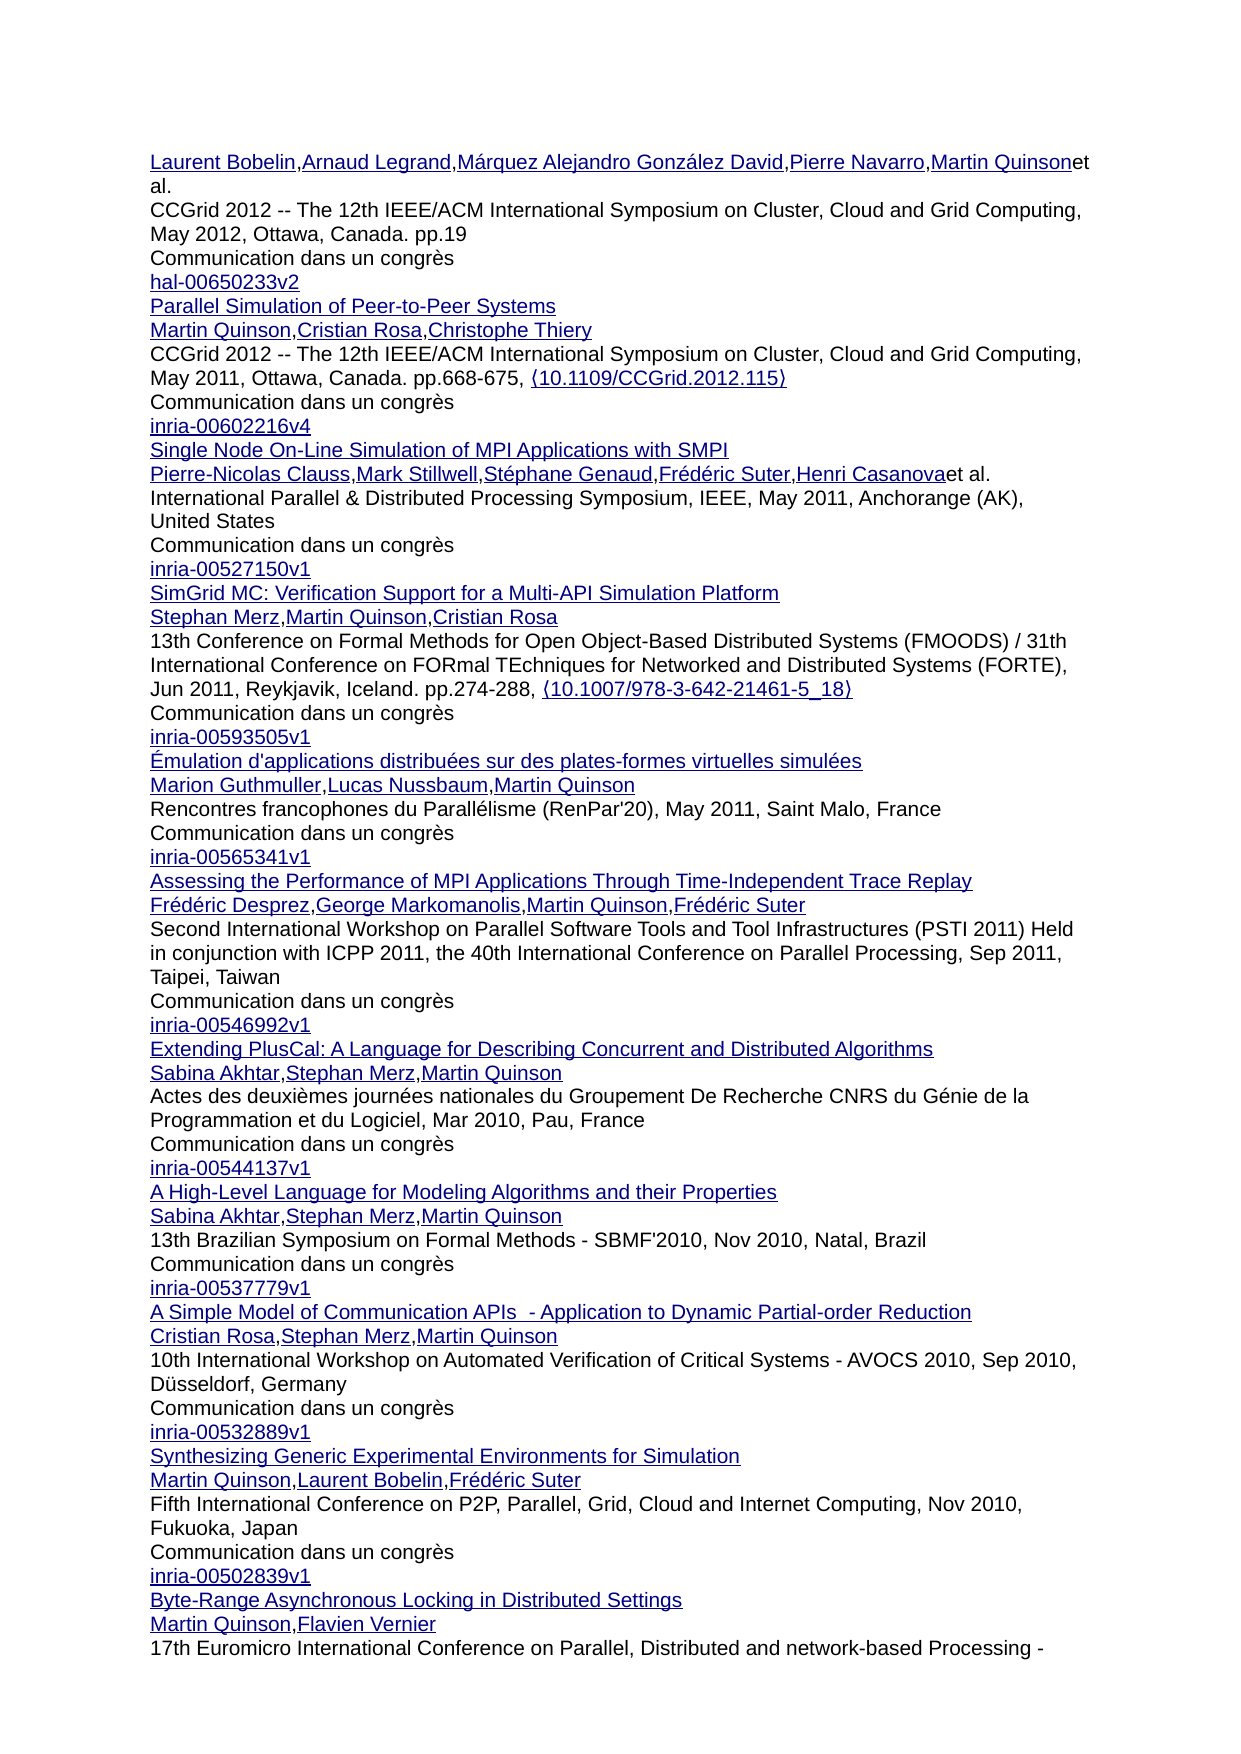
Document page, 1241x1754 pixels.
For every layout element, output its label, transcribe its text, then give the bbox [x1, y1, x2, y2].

table_cell Assessing the Performance of MPI Applications Through Time-Independent Trace Replay Frédéric Desprez,George Markomanolis,Martin Quinson,Frédéric Suter Second International Workshop on Parallel Software Tools and Tool Infrastructures (PSTI 2011) Held in conjunction with ICPP 2011, the 40th International Conference on Parallel Processing, Sep 2011, Taipei, Taiwan Communication dans un congrès inria-00546992v1 [150, 869, 1090, 1036]
table_cell Parallel Simulation of Peer-to-Peer Systems Martin Quinson,Cristian Rosa,Christophe Thiery CCGrid 2012 -- The 12th IEEE/ACM International Symposium on Cluster, Cloud and Grid Computing, May 2011, Ottawa, Canada. pp.668-675, ⟨10.1109/CCGrid.2012.115⟩ Communication dans un congrès inria-00602216v4 [150, 294, 1090, 437]
table_cell Byte-Range Asynchronous Locking in Distributed Settings Martin Quinson,Flavien Vernier 17th Euromicro International Conference on Parallel, Distributed and network-based Processing [150, 1588, 1090, 1659]
table_cell A High-Level Language for Modeling Algorithms and their Properties Sabina Akhtar,Stephan Merz,Martin Quinson 13th Brazilian Symposium on Formal Methods - SBMF'2010, Nov 2010, Natal, Brazil Communication dans un congrès inria-00537779v1 [150, 1180, 1090, 1300]
table_cell Single Node On-Line Simulation of MPI Applications with SMPI Pierre-Nicolas Clauss,Mark Stillwell,Stéphane Genaud,Frédéric Suter,Henri Casanovaet al. International Parallel & Distributed Processing Symposium, IEEE, May 2011, Anchorange (AK), United States Communication dans un congrès inria-00527150v1 [150, 438, 1090, 581]
table_cell Laurent Bobelin,Arnaud Legrand,Márquez Alejandro González David,Pierre Navarro,Martin Quinsonet al. CCGrid 2012 -- The 12th IEEE/ACM International Symposium on Cluster, Cloud and Grid Computing, May 2012, Ottawa, Canada. pp.19 Communication dans un congrès hal-00650233v2 [150, 150, 1090, 294]
table_cell Émulation d'applications distribuées sur des plates-formes virtuelles simulées Marion Guthmuller,Lucas Nussbaum,Martin Quinson Rencontres francophones du Parallélisme (RenPar'20), May 2011, Saint Malo, France Communication dans un congrès inria-00565341v1 [150, 749, 1090, 869]
table_cell SimGrid MC: Verification Support for a Multi-API Simulation Platform Stephan Merz,Martin Quinson,Cristian Rosa 13th Conference on Formal Methods for Open Object-Based Distributed Systems (FMOODS) / 31th International Conference on FORmal TEchniques for Networked and Distributed Systems (FORTE), Jun 2011, Reykjavik, Iceland. pp.274-288, ⟨10.1007/978-3-642-21461-5_18⟩ Communication dans un congrès inria-00593505v1 [150, 581, 1090, 749]
table_cell Synthesizing Generic Experimental Environments for Simulation Martin Quinson,Laurent Bobelin,Frédéric Suter Fifth International Conference on P2P, Parallel, Grid, Cloud and Internet Computing, Nov 2010, Fukuoka, Japan Communication dans un congrès inria-00502839v1 [150, 1444, 1090, 1587]
table_cell A Simple Model of Communication APIs ­ - Application to Dynamic Partial-order Reduction Cristian Rosa,Stephan Merz,Martin Quinson 10th International Workshop on Automated Verification of Critical Systems - AVOCS 2010, Sep 2010, Düsseldorf, Germany Communication dans un congrès inria-00532889v1 [150, 1300, 1090, 1444]
table_cell Extending PlusCal: A Language for Describing Concurrent and Distributed Algorithms Sabina Akhtar,Stephan Merz,Martin Quinson Actes des deuxièmes journées nationales du Groupement De Recherche CNRS du Génie de la Programmation et du Logiciel, Mar 2010, Pau, France Communication dans un congrès inria-00544137v1 [150, 1036, 1090, 1180]
